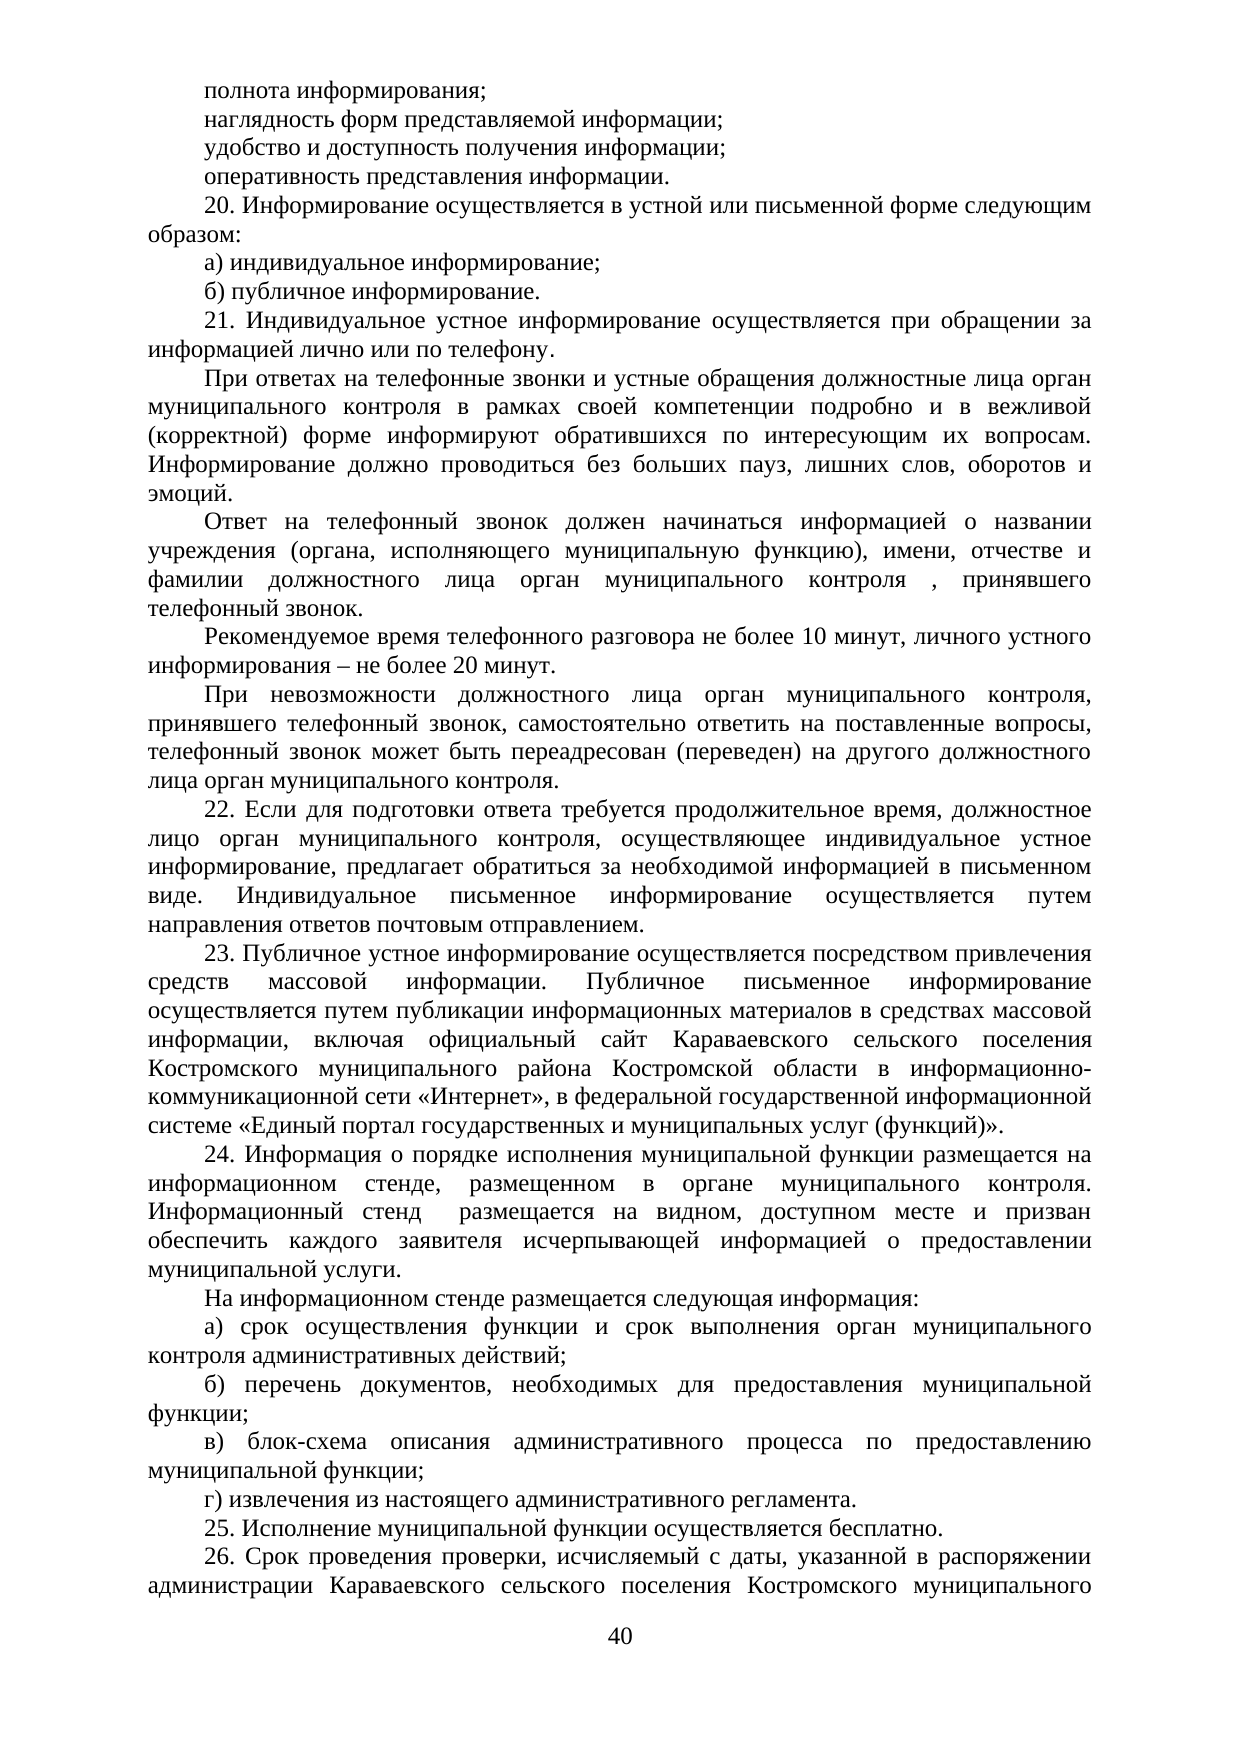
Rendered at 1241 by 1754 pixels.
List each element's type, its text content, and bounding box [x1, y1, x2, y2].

text 23. Публичное устное информирование осуществляется посредством привлечения средств массовой информации. Публичное письменное информирование осуществляется путем публикации информационных материалов в средствах массовой информации, включая официальный сайт Караваевского сельского поселения Костромского муниципального района Костромской области в информационно-коммуникационной сети «Интернет», в федеральной государственной информационной системе «Единый портал государственных и муниципальных услуг (функций)». [148, 938, 1092, 1139]
text б) перечень документов, необходимых для предоставления муниципальной функции; [148, 1369, 1092, 1426]
text Ответ на телефонный звонок должен начинаться информацией о названии учреждения (органа, исполняющего муниципальную функцию), имени, отчестве и фамилии должностного лица орган муниципального контроля , принявшего телефонный звонок. [148, 506, 1092, 621]
text удобство и доступность получения информации; [148, 132, 1092, 161]
text полнота информирования; [148, 75, 1092, 104]
text а) индивидуальное информирование; [148, 247, 1092, 276]
text При невозможности должностного лица орган муниципального контроля, принявшего телефонный звонок, самостоятельно ответить на поставленные вопросы, телефонный звонок может быть переадресован (переведен) на другого должностного лица орган муниципального контроля. [148, 679, 1092, 794]
text 20. Информирование осуществляется в устной или письменной форме следующим образом: [148, 190, 1092, 247]
text 26. Срок проведения проверки, исчисляемый с даты, указанной в распоряжении администрации Караваевского сельского поселения Костромского муниципального [148, 1541, 1092, 1599]
text На информационном стенде размещается следующая информация: [148, 1283, 1092, 1311]
text а) срок осуществления функции и срок выполнения орган муниципального контроля административных действий; [148, 1311, 1092, 1369]
text 22. Если для подготовки ответа требуется продолжительное время, должностное лицо орган муниципального контроля, осуществляющее индивидуальное устное информирование, предлагает обратиться за необходимой информацией в письменном виде. Индивидуальное письменное информирование осуществляется путем направления ответов почтовым отправлением. [148, 794, 1092, 938]
text 24. Информация о порядке исполнения муниципальной функции размещается на информационном стенде, размещенном в органе муниципального контроля. Информационный стенд размещается на видном, доступном месте и призван обеспечить каждого заявителя исчерпывающей информацией о предоставлении муниципальной услуги. [148, 1139, 1092, 1283]
text 25. Исполнение муниципальной функции осуществляется бесплатно. [148, 1513, 1092, 1541]
text г) извлечения из настоящего административного регламента. [148, 1484, 1092, 1513]
text оперативность представления информации. [148, 161, 1092, 190]
text 21. Индивидуальное устное информирование осуществляется при обращении за информацией лично или по телефону. [148, 305, 1092, 363]
text наглядность форм представляемой информации; [148, 104, 1092, 132]
text в) блок-схема описания административного процесса по предоставлению муниципальной функции; [148, 1426, 1092, 1484]
text При ответах на телефонные звонки и устные обращения должностные лица орган муниципального контроля в рамках своей компетенции подробно и в вежливой (корректной) форме информируют обратившихся по интересующим их вопросам. Информирование должно проводиться без больших пауз, лишних слов, оборотов и эмоций. [148, 363, 1092, 506]
text Рекомендуемое время телефонного разговора не более 10 минут, личного устного информирования – не более 20 минут. [148, 621, 1092, 679]
text б) публичное информирование. [148, 276, 1092, 305]
